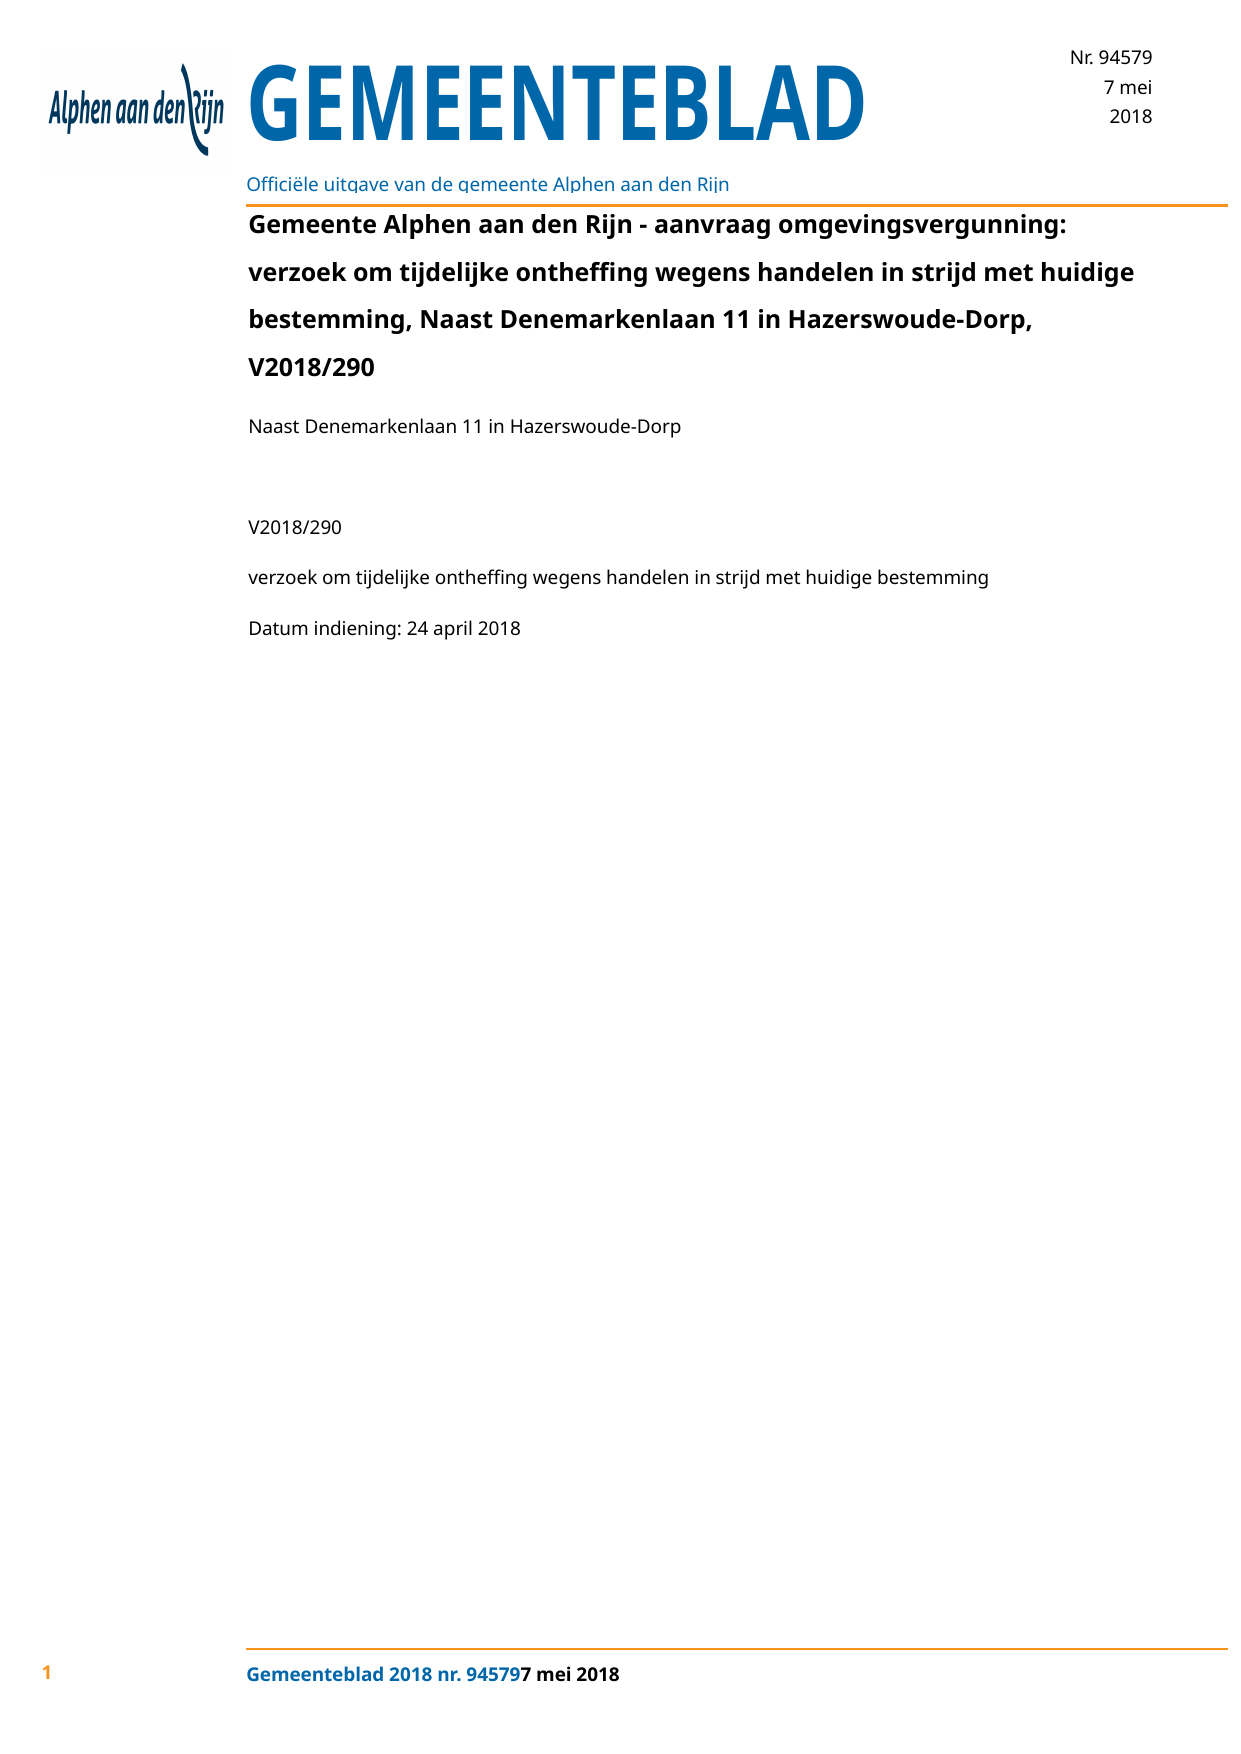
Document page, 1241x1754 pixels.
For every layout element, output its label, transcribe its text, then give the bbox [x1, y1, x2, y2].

text Datum indiening: 24 april 2018 [248, 615, 1152, 641]
picture [41, 47, 231, 172]
text V2018/290 [248, 514, 1152, 540]
text verzoek om tijdelijke ontheffing wegens handelen in strijd met huidige bestemming [248, 564, 1152, 590]
text Gemeente Alphen aan den Rijn - aanvraag omgevingsvergunning: verzoek om tijdelijke ontheffing wegens handelen in strijd met huidige bestemming, Naast Denemarkenlaan 11 in Hazerswoude-Dorp, V2018/290 [248, 207, 1152, 384]
text Naast Denemarkenlaan 11 in Hazerswoude-Dorp [248, 413, 1152, 439]
